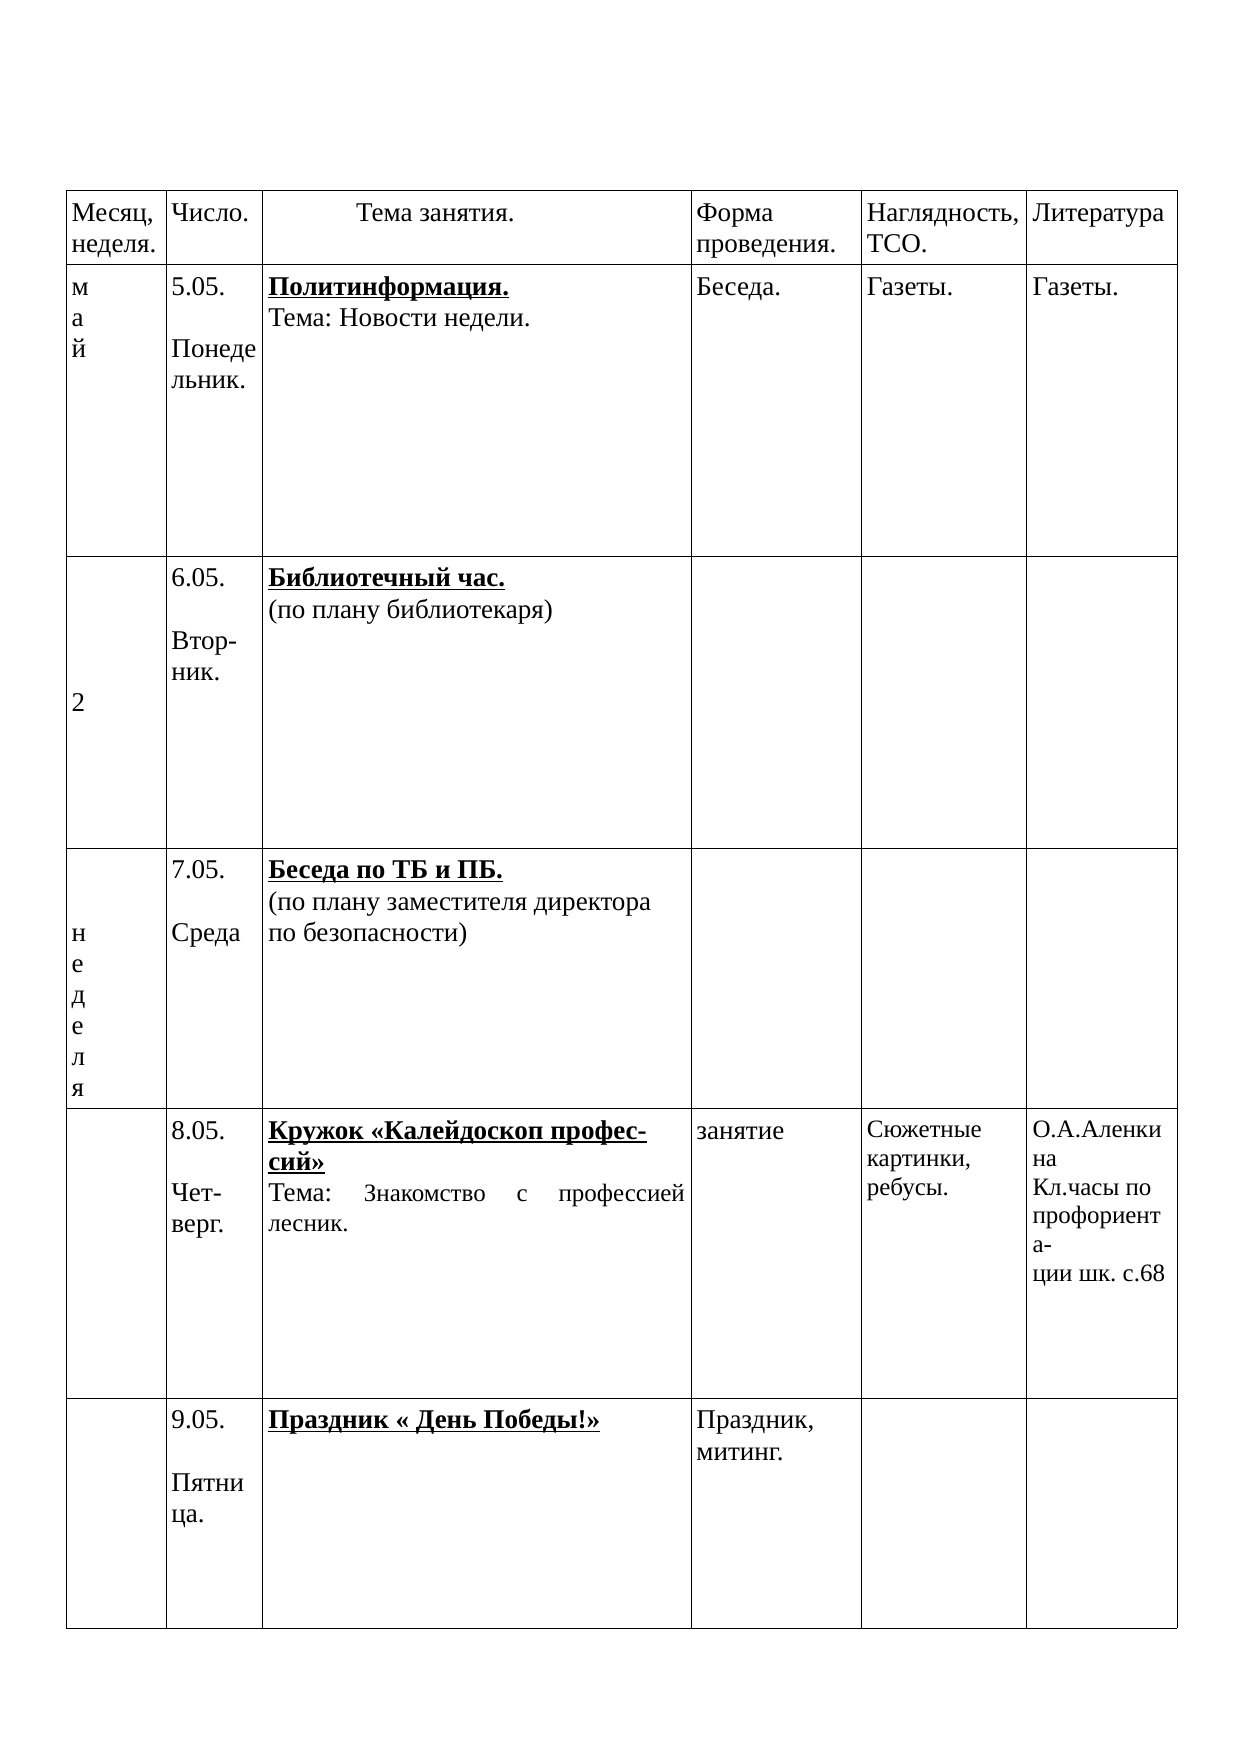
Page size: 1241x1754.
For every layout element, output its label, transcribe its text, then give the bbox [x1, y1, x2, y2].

table_cell [862, 557, 1026, 848]
table_cell м а й [67, 265, 166, 556]
table_cell Беседа по ТБ и ПБ. (по плану заместителя директора по безопасности) [263, 849, 691, 1108]
table_cell [1027, 1399, 1177, 1627]
table_cell 6.05. Втор- ник. [167, 557, 262, 848]
table_cell Политинформация. Тема: Новости недели. [263, 265, 691, 556]
table_cell [67, 1109, 166, 1398]
table_header Литература [1027, 191, 1177, 264]
table_cell 9.05. Пятница. [167, 1399, 262, 1627]
table_header Наглядность, ТСО. [862, 191, 1026, 264]
table_cell 5.05. Понедельник. [167, 265, 262, 556]
table_cell 8.05. Чет- верг. [167, 1109, 262, 1398]
table_cell 7.05. Среда [167, 849, 262, 1108]
table_cell 2 [67, 557, 166, 848]
table_header Форма проведения. [692, 191, 861, 264]
table_cell [862, 849, 1026, 1108]
table_cell [692, 849, 861, 1108]
table_cell [1027, 557, 1177, 848]
table_cell О.А.Аленкина Кл.часы по профориента- ции шк. с.68 [1027, 1109, 1177, 1398]
table_header Число. [167, 191, 262, 264]
table_cell Сюжетные картинки, ребусы. [862, 1109, 1026, 1398]
table_cell Праздник « День Победы!» [263, 1399, 691, 1627]
table_cell [67, 1399, 166, 1627]
table_cell Газеты. [862, 265, 1026, 556]
table_header Месяц, неделя. [67, 191, 166, 264]
table_cell Беседа. [692, 265, 861, 556]
table_cell [1027, 849, 1177, 1108]
table_cell [692, 557, 861, 848]
table_cell н е д е л я [67, 849, 166, 1108]
table_cell Библиотечный час. (по плану библиотекаря) [263, 557, 691, 848]
table_cell Газеты. [1027, 265, 1177, 556]
table_cell занятие [692, 1109, 861, 1398]
table_header Тема занятия. [263, 191, 691, 264]
table_cell Кружок «Калейдоскоп профес- сий» Тема: Знакомство с профессией лесник. [263, 1109, 691, 1398]
table_cell [862, 1399, 1026, 1627]
table_cell Праздник, митинг. [692, 1399, 861, 1627]
